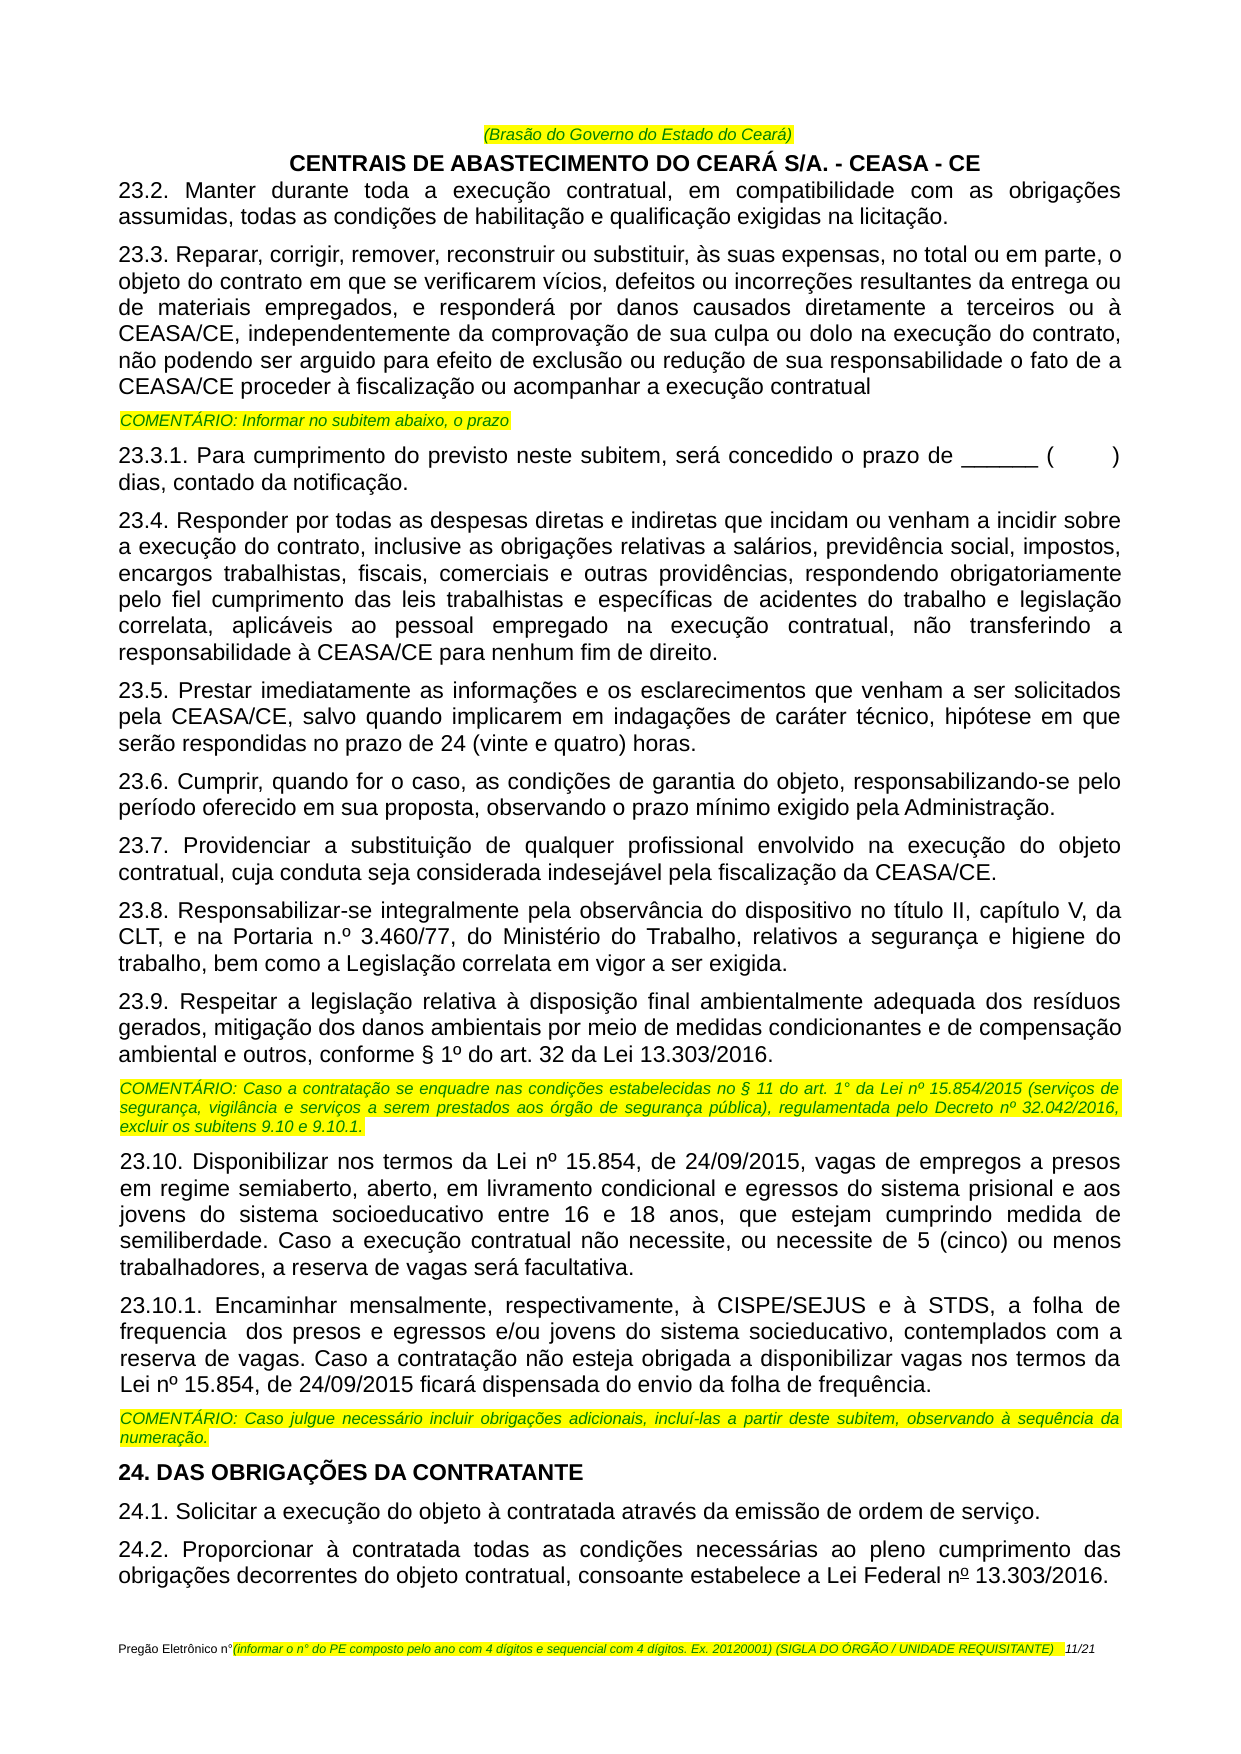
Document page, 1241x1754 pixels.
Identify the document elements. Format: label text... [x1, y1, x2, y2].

text 24.1. Solicitar a execução do objeto à contratada através da emissão de ordem de serviço. [118, 1498, 1122, 1524]
text 24.2. Proporcionar à contratada todas as condições necessárias ao pleno cumprimento das obrigações decorrentes do objeto contratual, consoante estabelece a Lei Federal no 13.303/2016. [118, 1536, 1122, 1588]
text 23.5. Prestar imediatamente as informações e os esclarecimentos que venham a ser solicitados pela CEASA/CE, salvo quando implicarem em indagações de caráter técnico, hipótese em que serão respondidas no prazo de 24 (vinte e quatro) horas. [118, 677, 1122, 756]
text 23.6. Cumprir, quando for o caso, as condições de garantia do objeto, responsabilizando-se pelo período oferecido em sua proposta, observando o prazo mínimo exigido pela Administração. [118, 768, 1122, 821]
text 23.7. Providenciar a substituição de qualquer profissional envolvido na execução do objeto contratual, cuja conduta seja considerada indesejável pela fiscalização da CEASA/CE. [118, 832, 1122, 885]
text 23.3. Reparar, corrigir, remover, reconstruir ou substituir, às suas expensas, no total ou em parte, o objeto do contrato em que se verificarem vícios, defeitos ou incorreções resultantes da entrega ou de materiais empregados, e responderá por danos causados diretamente a terceiros ou à CEASA/CE, independentemente da comprovação de sua culpa ou dolo na execução do contrato, não podendo ser arguido para efeito de exclusão ou redução de sua responsabilidade o fato de a CEASA/CE proceder à fiscalização ou acompanhar a execução contratual [118, 241, 1122, 399]
text 23.10. Disponibilizar nos termos da Lei nº 15.854, de 24/09/2015, vagas de empregos a presos em regime semiaberto, aberto, em livramento condicional e egressos do sistema prisional e aos jovens do sistema socioeducativo entre 16 e 18 anos, que estejam cumprindo medida de semiliberdade. Caso a execução contratual não necessite, ou necessite de 5 (cinco) ou menos trabalhadores, a reserva de vagas será facultativa. [119, 1148, 1122, 1280]
text COMENTÁRIO: Informar no subitem abaixo, o prazo [120, 411, 1122, 430]
text 23.9. Respeitar a legislação relativa à disposição final ambientalmente adequada dos resíduos gerados, mitigação dos danos ambientais por meio de medidas condicionantes e de compensação ambiental e outros, conforme § 1º do art. 32 da Lei 13.303/2016. [118, 988, 1122, 1067]
text 23.8. Responsabilizar-se integralmente pela observância do dispositivo no título II, capítulo V, da CLT, e na Portaria n.º 3.460/77, do Ministério do Trabalho, relativos a segurança e higiene do trabalho, bem como a Legislação correlata em vigor a ser exigida. [118, 897, 1122, 976]
text COMENTÁRIO: Caso a contratação se enquadre nas condições estabelecidas no § 11 do art. 1° da Lei nº 15.854/2015 (serviços de segurança, vigilância e serviços a serem prestados aos órgão de segurança pública), regulamentada pelo Decreto nº 32.042/2016, excluir os subitens 9.10 e 9.10.1. [119, 1079, 1122, 1136]
text 23.2. Manter durante toda a execução contratual, em compatibilidade com as obrigações assumidas, todas as condições de habilitação e qualificação exigidas na licitação. [118, 177, 1122, 229]
text 24. DAS OBRIGAÇÕES DA CONTRATANTE [118, 1459, 1122, 1486]
text COMENTÁRIO: Caso julgue necessário incluir obrigações adicionais, incluí-las a partir deste subitem, observando à sequência da numeração. [120, 1409, 1122, 1447]
text 23.10.1. Encaminhar mensalmente, respectivamente, à CISPE/SEJUS e à STDS, a folha de frequencia dos presos e egressos e/ou jovens do sistema socieducativo, contemplados com a reserva de vagas. Caso a contratação não esteja obrigada a disponibilizar vagas nos termos da Lei nº 15.854, de 24/09/2015 ficará dispensada do envio da folha de frequência. [119, 1292, 1122, 1397]
text 23.3.1. Para cumprimento do previsto neste subitem, será concedido o prazo de ______ ( ) dias, contado da notificação. [118, 442, 1122, 495]
text 23.4. Responder por todas as despesas diretas e indiretas que incidam ou venham a incidir sobre a execução do contrato, inclusive as obrigações relativas a salários, previdência social, impostos, encargos trabalhistas, fiscais, comerciais e outras providências, respondendo obrigatoriamente pelo fiel cumprimento das leis trabalhistas e específicas de acidentes do trabalho e legislação correlata, aplicáveis ao pessoal empregado na execução contratual, não transferindo a responsabilidade à CEASA/CE para nenhum fim de direito. [118, 507, 1122, 665]
